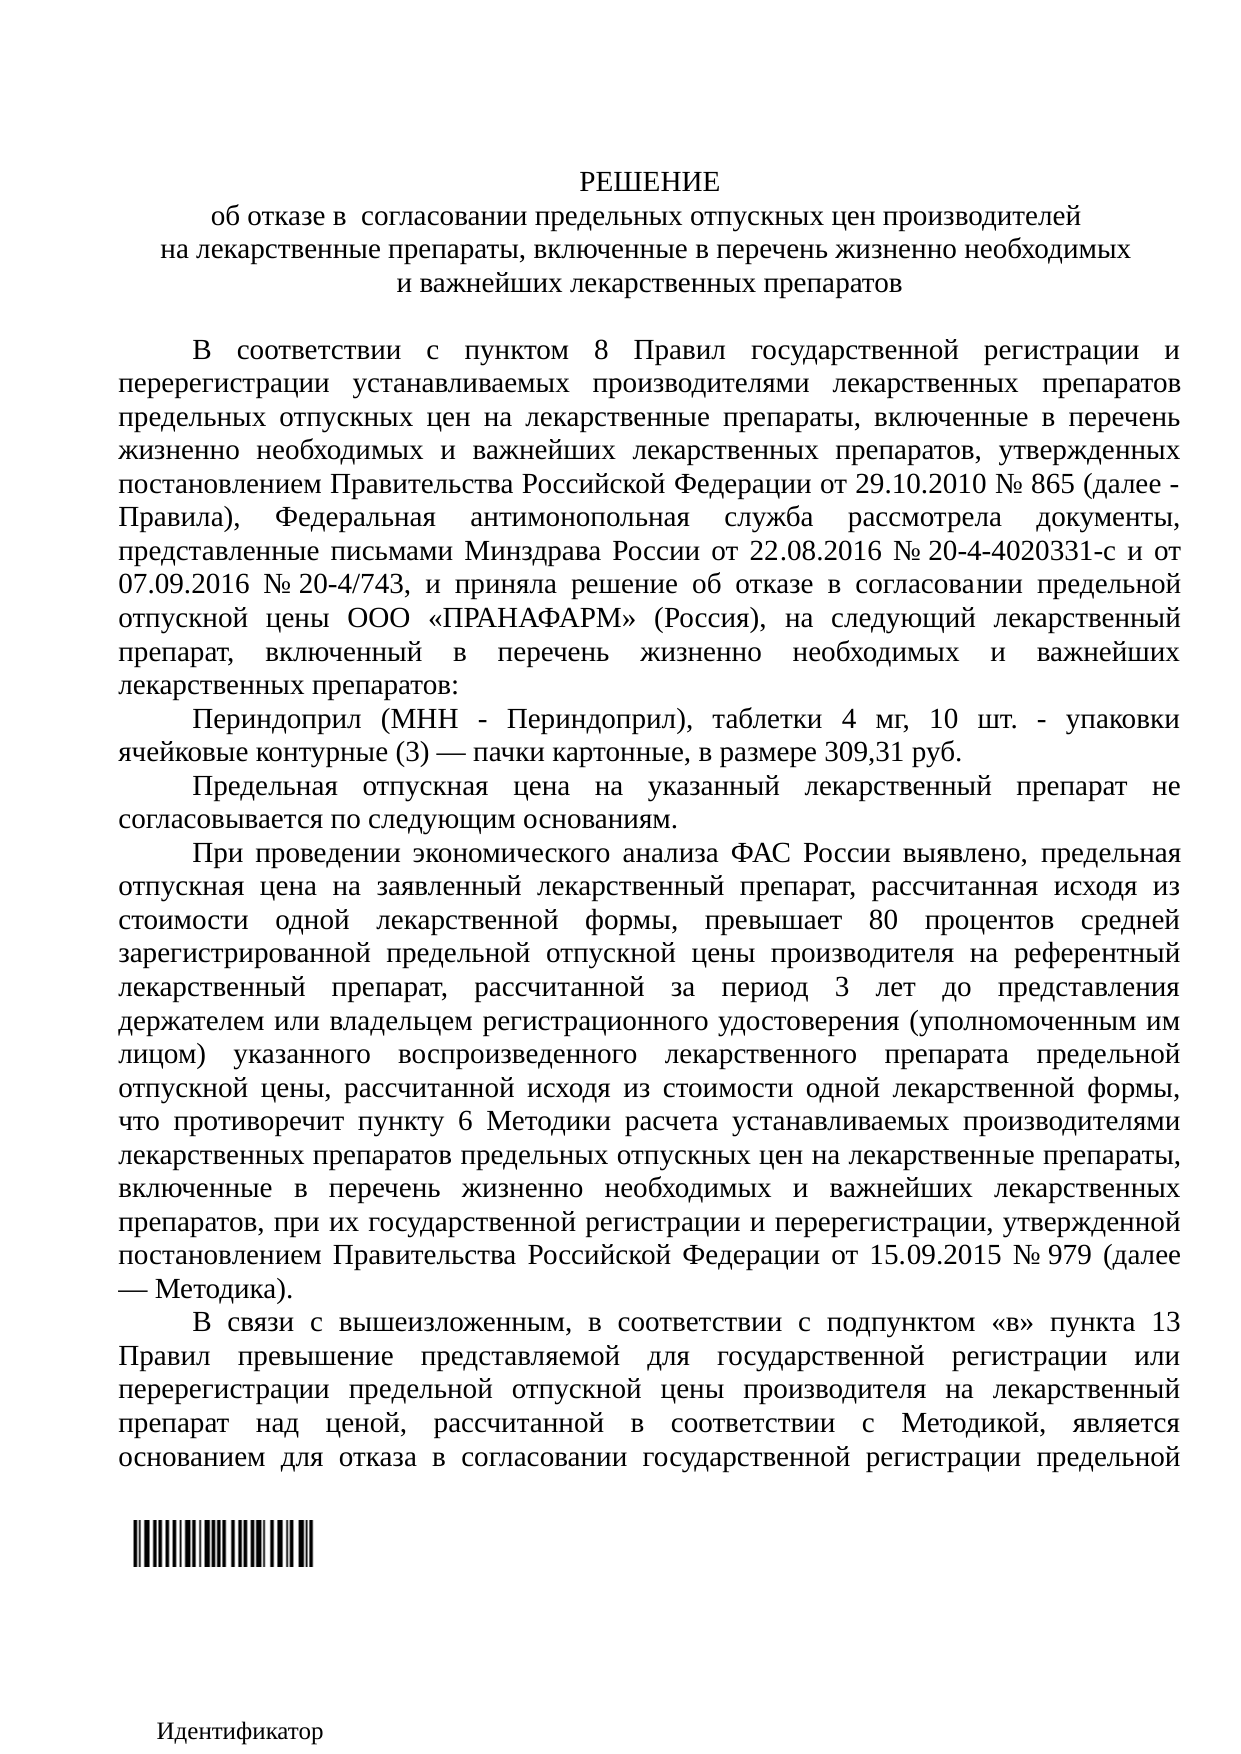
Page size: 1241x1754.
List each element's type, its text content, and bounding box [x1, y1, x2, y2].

text об отказе в согласовании предельных отпускных цен производителей [118, 198, 1181, 231]
text Периндоприл (МНН - Периндоприл), таблетки 4 мг, 10 шт. - упаковки ячейковые контурные (3) — пачки картонные, в размере 309,31 руб. [118, 701, 1181, 768]
text В связи с вышеизложенным, в соответствии с подпунктом «в» пункта 13 Правил превышение представляемой для государственной регистрации или перерегистрации предельной отпускной цены производителя на лекарственный препарат над ценой, рассчитанной в соответствии с Методикой, является основанием для отказа в согласовании государственной регистрации предельной [118, 1304, 1181, 1472]
text на лекарственные препараты, включенные в перечень жизненно необходимых [118, 231, 1181, 265]
picture [118, 1520, 331, 1567]
text и важнейших лекарственных препаратов [118, 265, 1181, 298]
text РЕШЕНИЕ [118, 164, 1181, 198]
text При проведении экономического анализа ФАС России выявлено, предельная отпускная цена на заявленный лекарственный препарат, рассчитанная исходя из стоимости одной лекарственной формы, превышает 80 процентов средней зарегистрированной предельной отпускной цены производителя на референтный лекарственный препарат, рассчитанной за период 3 лет до представления держателем или владельцем регистрационного удостоверения (уполномоченным им лицом) указанного воспроизведенного лекарственного препарата предельной отпускной цены, рассчитанной исходя из стоимости одной лекарственной формы, что противоречит пункту 6 Методики расчета устанавливаемых производителями лекарственных препаратов предельных отпускных цен на лекарственные препараты, включенные в перечень жизненно необходимых и важнейших лекарственных препаратов, при их государственной регистрации и перерегистрации, утвержденной постановлением Правительства Российской Федерации от 15.09.2015 № 979 (далее — Методика). [118, 835, 1181, 1304]
text В соответствии с пунктом 8 Правил государственной регистрации и перерегистрации устанавливаемых производителями лекарственных препаратов предельных отпускных цен на лекарственные препараты, включенные в перечень жизненно необходимых и важнейших лекарственных препаратов, утвержденных постановлением Правительства Российской Федерации от 29.10.2010 № 865 (далее - Правила), Федеральная антимонопольная служба рассмотрела документы, представленные письмами Минздрава России от 22.08.2016 № 20-4-4020331-с и от 07.09.2016 № 20-4/743, и приняла решение об отказе в согласовании предельной отпускной цены ООО «ПРАНАФАРМ» (Россия), на следующий лекарственный препарат, включенный в перечень жизненно необходимых и важнейших лекарственных препаратов: [118, 332, 1181, 701]
text Предельная отпускная цена на указанный лекарственный препарат не согласовывается по следующим основаниям. [118, 768, 1181, 835]
